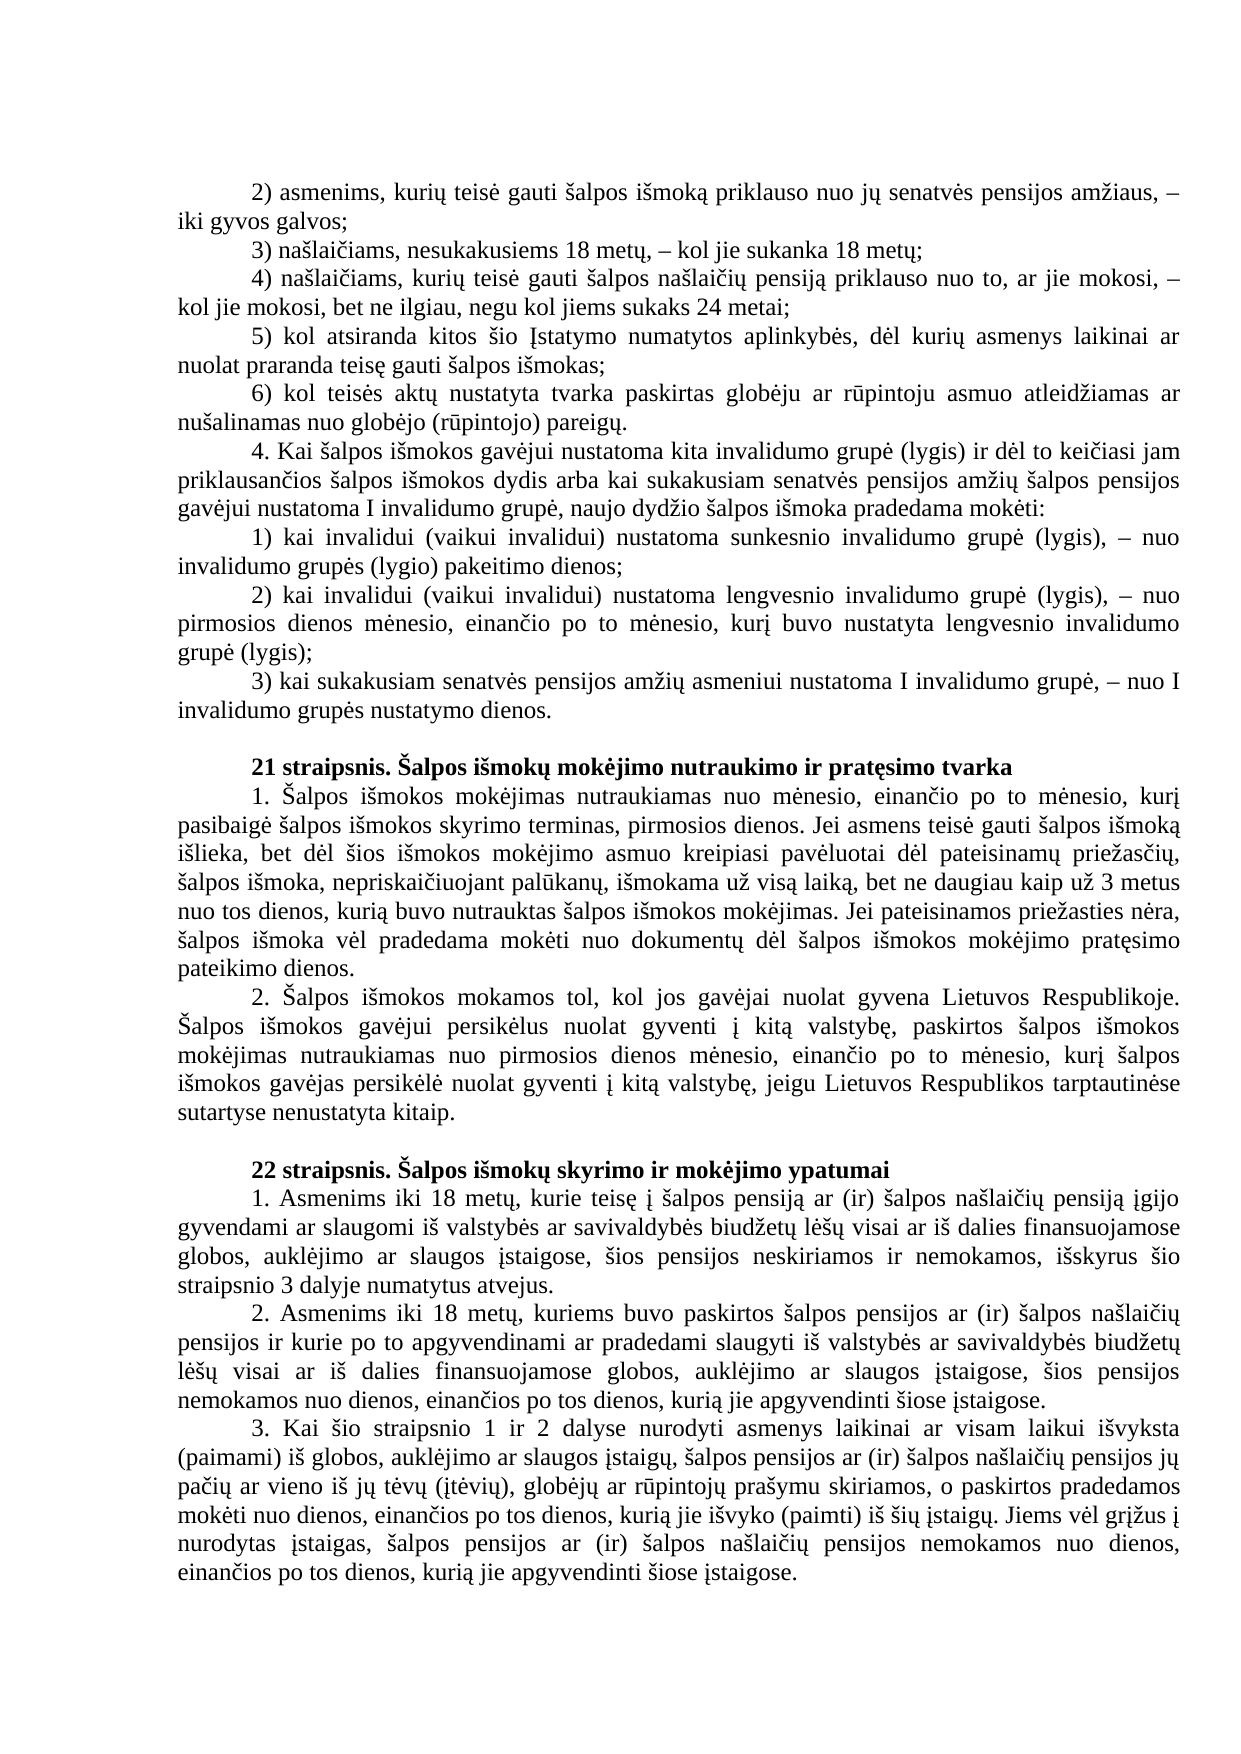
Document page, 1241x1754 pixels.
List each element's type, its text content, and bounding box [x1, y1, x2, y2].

text 3) kai sukakusiam senatvės pensijos amžių asmeniui nustatoma I invalidumo grupė, – nuo I invalidumo grupės nustatymo dienos. [177, 666, 1181, 723]
text 1. Šalpos išmokos mokėjimas nutraukiamas nuo mėnesio, einančio po to mėnesio, kurį pasibaigė šalpos išmokos skyrimo terminas, pirmosios dienos. Jei asmens teisė gauti šalpos išmoką išlieka, bet dėl šios išmokos mokėjimo asmuo kreipiasi pavėluotai dėl pateisinamų priežasčių, šalpos išmoka, nepriskaičiuojant palūkanų, išmokama už visą laiką, bet ne daugiau kaip už 3 metus nuo tos dienos, kurią buvo nutrauktas šalpos išmokos mokėjimas. Jei pateisinamos priežasties nėra, šalpos išmoka vėl pradedama mokėti nuo dokumentų dėl šalpos išmokos mokėjimo pratęsimo pateikimo dienos. [177, 781, 1181, 982]
text 4. Kai šalpos išmokos gavėjui nustatoma kita invalidumo grupė (lygis) ir dėl to keičiasi jam priklausančios šalpos išmokos dydis arba kai sukakusiam senatvės pensijos amžių šalpos pensijos gavėjui nustatoma I invalidumo grupė, naujo dydžio šalpos išmoka pradedama mokėti: [177, 436, 1181, 522]
text 2. Asmenims iki 18 metų, kuriems buvo paskirtos šalpos pensijos ar (ir) šalpos našlaičių pensijos ir kurie po to apgyvendinami ar pradedami slaugyti iš valstybės ar savivaldybės biudžetų lėšų visai ar iš dalies finansuojamose globos, auklėjimo ar slaugos įstaigose, šios pensijos nemokamos nuo dienos, einančios po tos dienos, kurią jie apgyvendinti šiose įstaigose. [177, 1298, 1181, 1413]
text 2. Šalpos išmokos mokamos tol, kol jos gavėjai nuolat gyvena Lietuvos Respublikoje. Šalpos išmokos gavėjui persikėlus nuolat gyventi į kitą valstybę, paskirtos šalpos išmokos mokėjimas nutraukiamas nuo pirmosios dienos mėnesio, einančio po to mėnesio, kurį šalpos išmokos gavėjas persikėlė nuolat gyventi į kitą valstybę, jeigu Lietuvos Respublikos tarptautinėse sutartyse nenustatyta kitaip. [177, 982, 1181, 1126]
text 2) kai invalidui (vaikui invalidui) nustatoma lengvesnio invalidumo grupė (lygis), – nuo pirmosios dienos mėnesio, einančio po to mėnesio, kurį buvo nustatyta lengvesnio invalidumo grupė (lygis); [177, 580, 1181, 666]
text 2) asmenims, kurių teisė gauti šalpos išmoką priklauso nuo jų senatvės pensijos amžiaus, – iki gyvos galvos; [177, 177, 1181, 235]
text 3. Kai šio straipsnio 1 ir 2 dalyse nurodyti asmenys laikinai ar visam laikui išvyksta (paimami) iš globos, auklėjimo ar slaugos įstaigų, šalpos pensijos ar (ir) šalpos našlaičių pensijos jų pačių ar vieno iš jų tėvų (įtėvių), globėjų ar rūpintojų prašymu skiriamos, o paskirtos pradedamos mokėti nuo dienos, einančios po tos dienos, kurią jie išvyko (paimti) iš šių įstaigų. Jiems vėl grįžus į nurodytas įstaigas, šalpos pensijos ar (ir) šalpos našlaičių pensijos nemokamos nuo dienos, einančios po tos dienos, kurią jie apgyvendinti šiose įstaigose. [177, 1413, 1181, 1586]
text 6) kol teisės aktų nustatyta tvarka paskirtas globėju ar rūpintoju asmuo atleidžiamas ar nušalinamas nuo globėjo (rūpintojo) pareigų. [177, 378, 1181, 436]
text 1. Asmenims iki 18 metų, kurie teisę į šalpos pensiją ar (ir) šalpos našlaičių pensiją įgijo gyvendami ar slaugomi iš valstybės ar savivaldybės biudžetų lėšų visai ar iš dalies finansuojamose globos, auklėjimo ar slaugos įstaigose, šios pensijos neskiriamos ir nemokamos, išskyrus šio straipsnio 3 dalyje numatytus atvejus. [177, 1183, 1181, 1298]
text 1) kai invalidui (vaikui invalidui) nustatoma sunkesnio invalidumo grupė (lygis), – nuo invalidumo grupės (lygio) pakeitimo dienos; [177, 522, 1181, 580]
text 21 straipsnis. Šalpos išmokų mokėjimo nutraukimo ir pratęsimo tvarka [177, 752, 1181, 781]
text 22 straipsnis. Šalpos išmokų skyrimo ir mokėjimo ypatumai [177, 1155, 1181, 1183]
text 4) našlaičiams, kurių teisė gauti šalpos našlaičių pensiją priklauso nuo to, ar jie mokosi, – kol jie mokosi, bet ne ilgiau, negu kol jiems sukaks 24 metai; [177, 263, 1181, 321]
text 5) kol atsiranda kitos šio Įstatymo numatytos aplinkybės, dėl kurių asmenys laikinai ar nuolat praranda teisę gauti šalpos išmokas; [177, 321, 1181, 378]
text 3) našlaičiams, nesukakusiems 18 metų, – kol jie sukanka 18 metų; [177, 235, 1181, 263]
